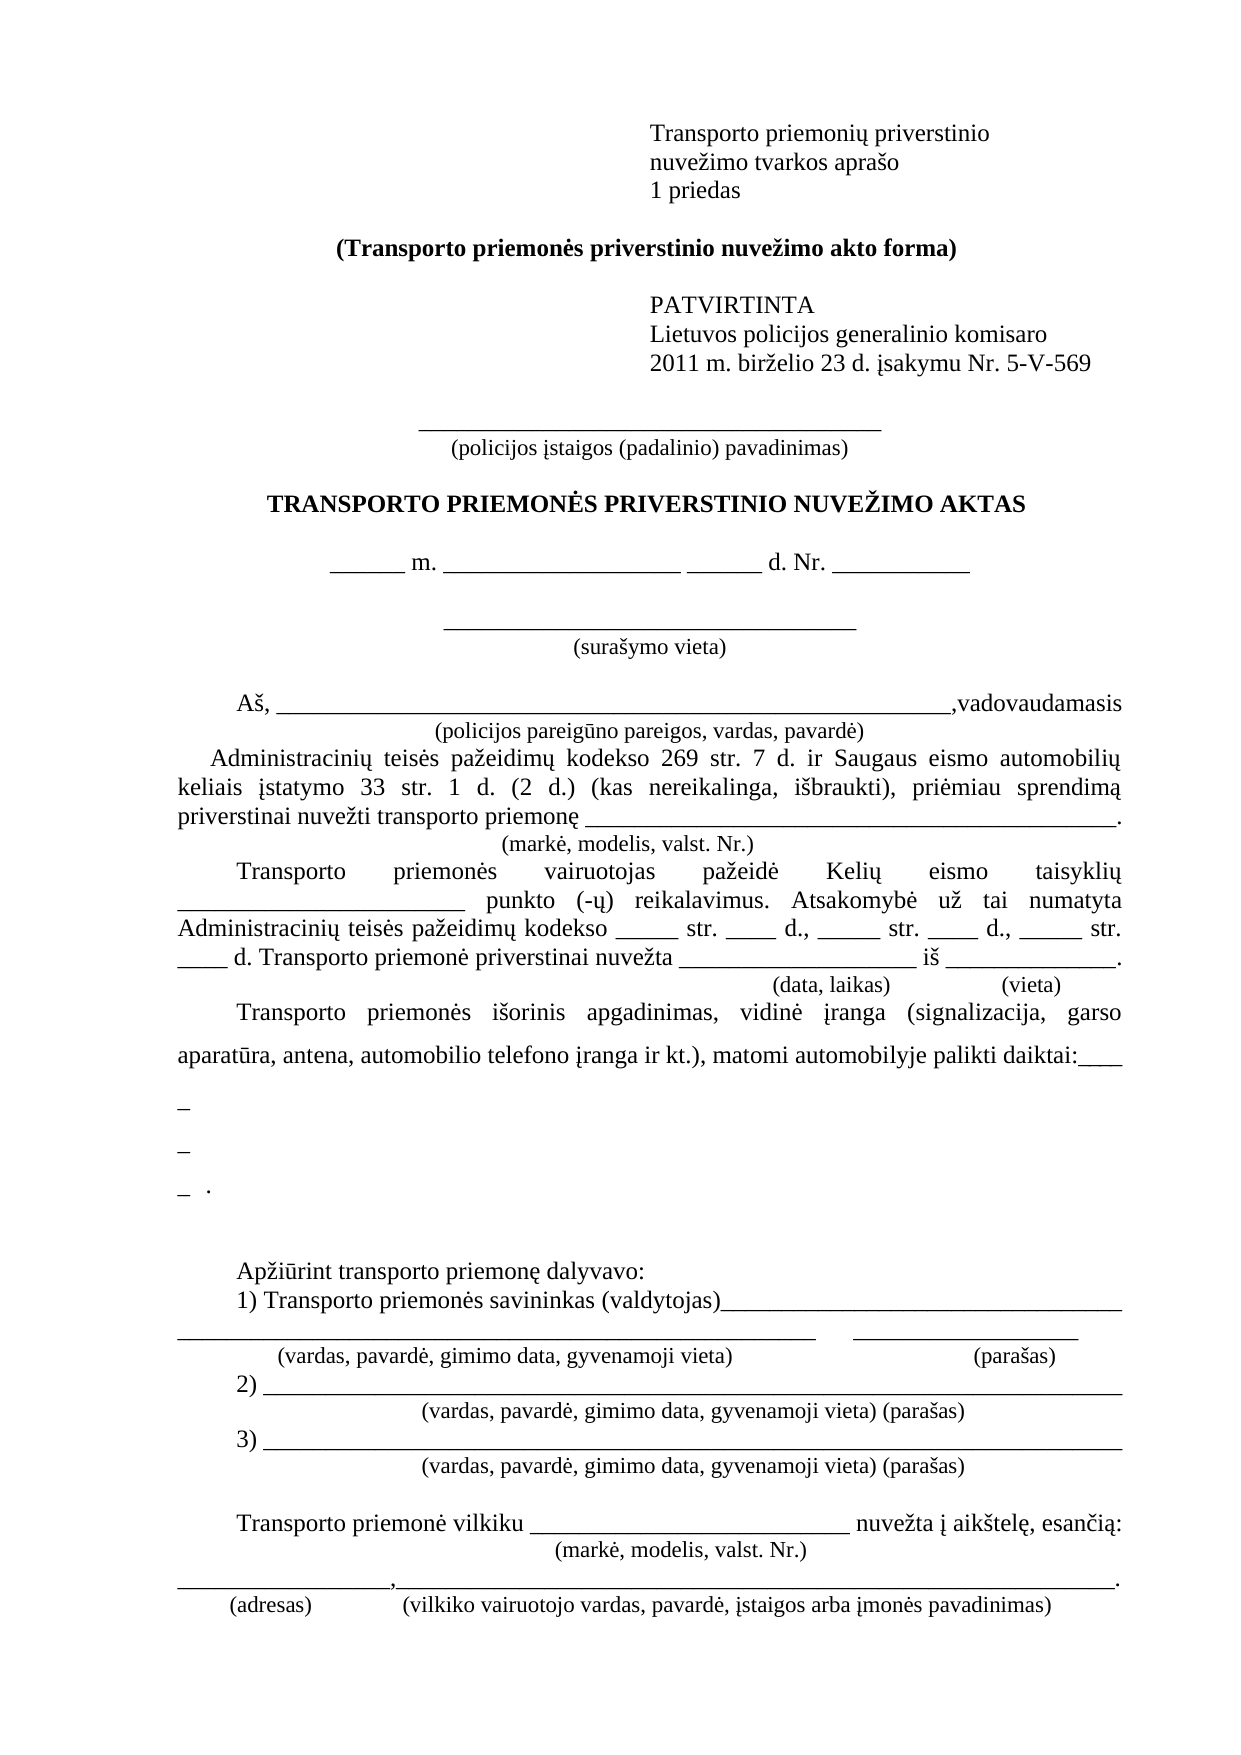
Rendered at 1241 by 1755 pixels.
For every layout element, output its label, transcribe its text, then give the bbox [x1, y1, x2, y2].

text 1) Transporto priemonės savininkas (valdytojas) [177, 1285, 1122, 1314]
text _ [177, 1127, 1121, 1156]
text _____________________________________ [177, 406, 1122, 434]
text _ . [177, 1170, 1121, 1199]
text 3) [177, 1424, 1122, 1453]
text ______ m. ___________________ ______ d. Nr. ___________ [177, 547, 1122, 576]
text nuvežimo tvarkos aprašo [649, 147, 1122, 176]
text Transporto priemonė vilkiku nuvežta į aikštelę, esančią: [177, 1508, 1122, 1536]
text Apžiūrint transporto priemonę dalyvavo: [177, 1256, 1122, 1285]
text Aš, ,vadovaudamasis [177, 688, 1122, 717]
text (adresas) (vilkiko vairuotojo vardas, pavardė, įstaigos arba įmonės pavadinimas) [229, 1592, 1121, 1618]
text transporto priemonės Priverstinio nuvežimo aktas [177, 489, 1122, 518]
text (Transporto priemonės priverstinio nuvežimo akto forma) [177, 233, 1122, 262]
text PATVIRTINTA [649, 291, 1122, 319]
text 1 priedas [649, 176, 1122, 204]
text (markė, modelis, valst. Nr.) [469, 830, 1122, 856]
text (policijos pareigūno pareigos, vardas, pavardė) [177, 717, 1122, 743]
text _ [177, 1084, 1121, 1112]
text (markė, modelis, valst. Nr.) [240, 1536, 1122, 1563]
text (data, laikas) (vieta) [740, 971, 1122, 997]
text (surašymo vieta) [177, 633, 1122, 659]
text _ __________________ [177, 1314, 1078, 1342]
text Transporto priemonės išorinis apgadinimas, vidinė įranga (signalizacija, garso aparatūra, antena, automobilio telefono įranga ir kt.), matomi automobilyje palikti daiktai: [177, 997, 1122, 1069]
text Lietuvos policijos generalinio komisaro [649, 319, 1122, 348]
text (vardas, pavardė, gimimo data, gyvenamoji vieta) (parašas) [277, 1342, 1122, 1369]
text (vardas, pavardė, gimimo data, gyvenamoji vieta) (parašas) [265, 1453, 1122, 1479]
text _________________, . [177, 1563, 1121, 1592]
text Transporto priemonių priverstinio [649, 118, 1122, 147]
text (policijos įstaigos (padalinio) pavadinimas) [177, 434, 1122, 461]
text _________________________________ [177, 604, 1122, 633]
text Transporto priemonės vairuotojas pažeidė Kelių eismo taisyklių _______________________ punkto (-ų) reikalavimus. Atsakomybė už tai numatyta Administracinių teisės pažeidimų kodekso _____ str. ____ d., _____ str. ____ d., _____ str. ____ d. Transporto priemonė priverstinai nuvežta ___________________ iš . [177, 856, 1122, 971]
text 2) [177, 1369, 1122, 1397]
text (vardas, pavardė, gimimo data, gyvenamoji vieta) (parašas) [265, 1397, 1122, 1424]
text 2011 m. birželio 23 d. įsakymu Nr. 5-V-569 [649, 348, 1122, 377]
text Administracinių teisės pažeidimų kodekso 269 str. 7 d. ir Saugaus eismo automobilių keliais įstatymo 33 str. 1 d. (2 d.) (kas nereikalinga, išbraukti), priėmiau sprendimą priverstinai nuvežti transporto priemonę . [177, 743, 1122, 830]
